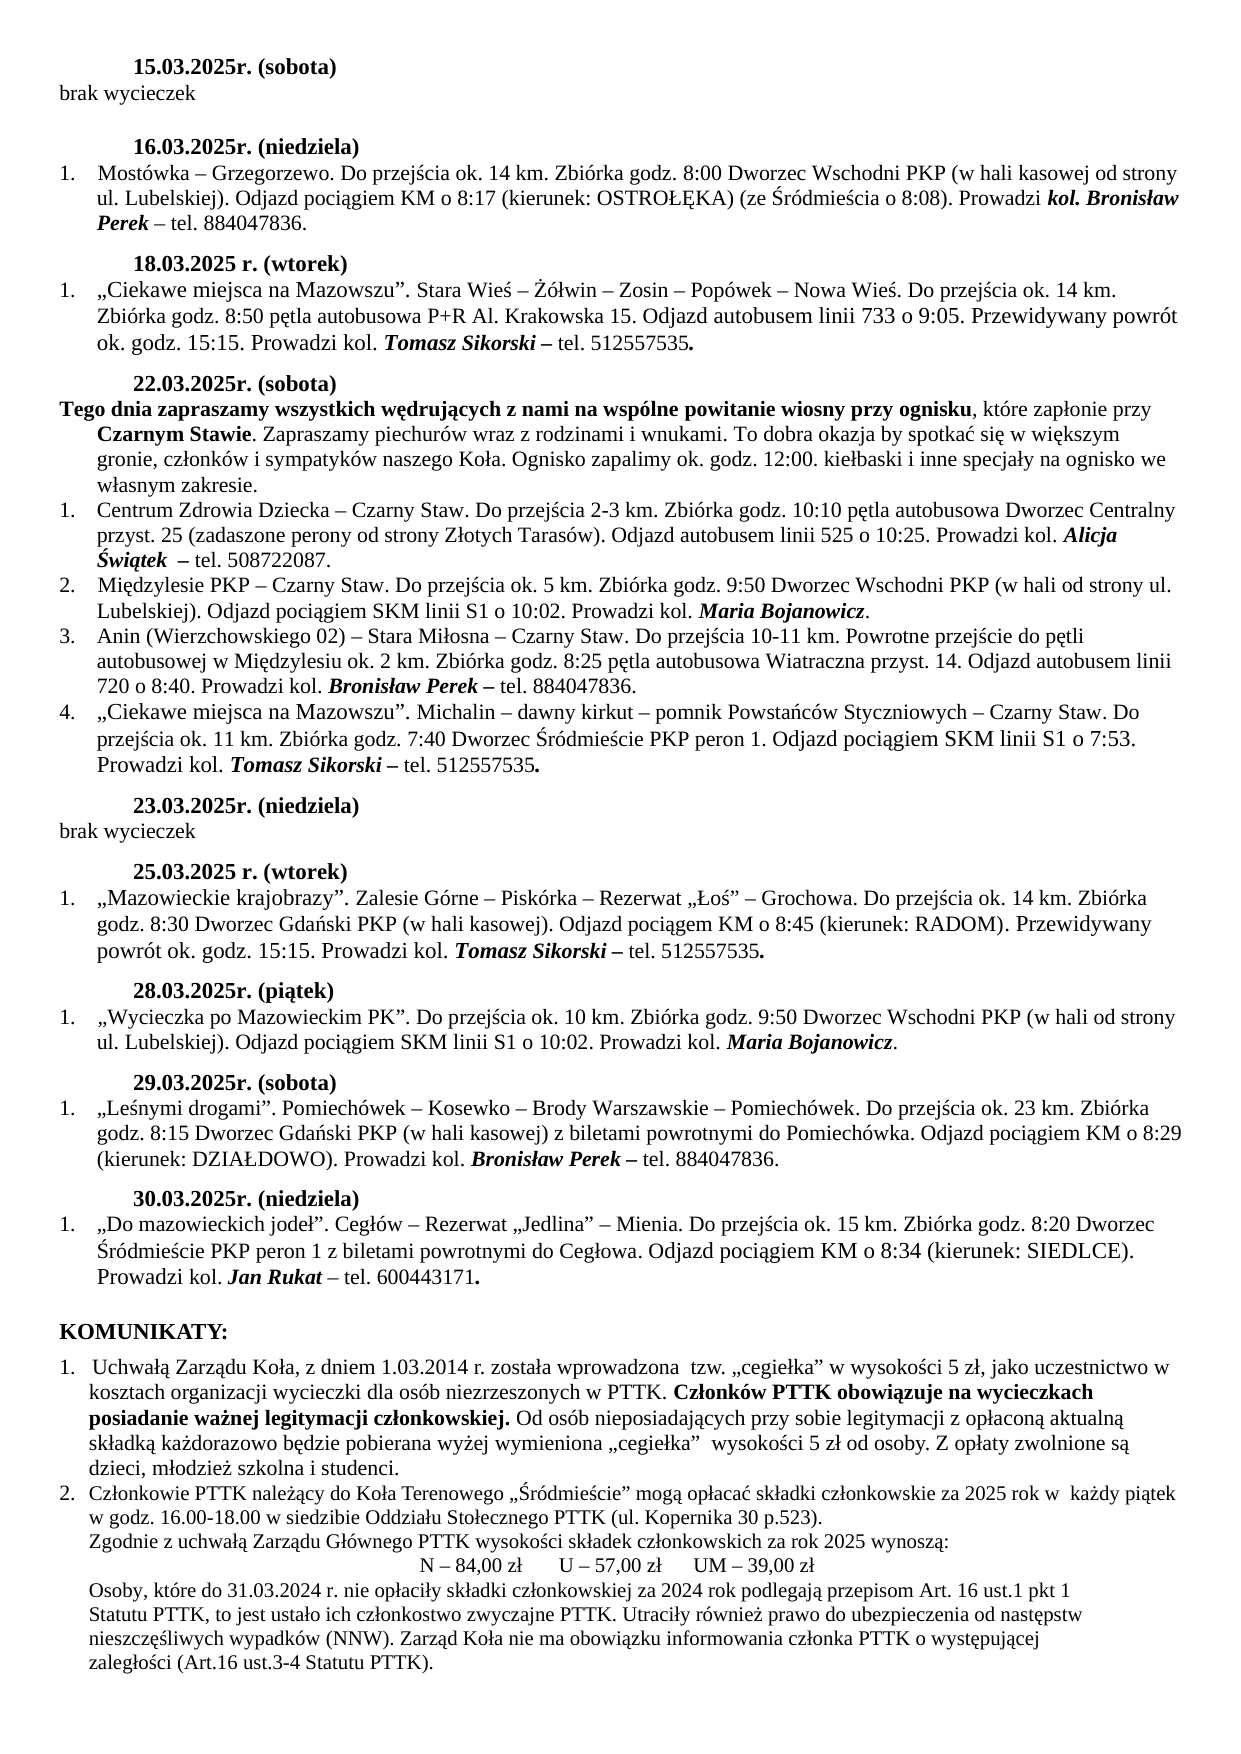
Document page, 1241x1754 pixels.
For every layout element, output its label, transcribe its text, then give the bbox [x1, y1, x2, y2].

text 25.03.2025 r. (wtorek) [59, 858, 1187, 884]
text 1. Centrum Zdrowia Dziecka – Czarny Staw. Do przejścia 2-3 km. Zbiórka godz. 10:10 pętla autobusowa Dworzec Centralny przyst. 25 (zadaszone perony od strony Złotych Tarasów). Odjazd autobusem linii 525 o 10:25. Prowadzi kol. Alicja Świątek – tel. 508722087. [59, 497, 1187, 572]
text 1. „Do mazowieckich jodeł”. Cegłów – Rezerwat „Jedlina” – Mienia. Do przejścia ok. 15 km. Zbiórka godz. 8:20 Dworzec Śródmieście PKP peron 1 z biletami powrotnymi do Cegłowa. Odjazd pociągiem KM o 8:34 (kierunek: SIEDLCE). Prowadzi kol. Jan Rukat – tel. 600443171. [59, 1211, 1187, 1289]
text Tego dnia zapraszamy wszystkich wędrujących z nami na wspólne powitanie wiosny przy ognisku, które zapłonie przy Czarnym Stawie. Zapraszamy piechurów wraz z rodzinami i wnukami. To dobra okazja by spotkać się w większym gronie, członków i sympatyków naszego Koła. Ognisko zapalimy ok. godz. 12:00. kiełbaski i inne specjały na ognisko we własnym zakresie. [59, 396, 1187, 497]
text 1. „Mazowieckie krajobrazy”. Zalesie Górne – Piskórka – Rezerwat „Łoś” – Grochowa. Do przejścia ok. 14 km. Zbiórka godz. 8:30 Dworzec Gdański PKP (w hali kasowej). Odjazd pociągem KM o 8:45 (kierunek: RADOM). Przewidywany powrót ok. godz. 15:15. Prowadzi kol. Tomasz Sikorski – tel. 512557535. [59, 884, 1187, 963]
text 16.03.2025r. (niedziela) [97, 133, 1187, 160]
text 2. Członkowie PTTK należący do Koła Terenowego „Śródmieście” mogą opłacać składki członkowskie za 2025 rok w każdy piątek w godz. 16.00-18.00 w siedzibie Oddziału Stołecznego PTTK (ul. Kopernika 30 p.523). [59, 1480, 1187, 1529]
text 1. Mostówka – Grzegorzewo. Do przejścia ok. 14 km. Zbiórka godz. 8:00 Dworzec Wschodni PKP (w hali kasowej od strony ul. Lubelskiej). Odjazd pociągiem KM o 8:17 (kierunek: OSTROŁĘKA) (ze Śródmieścia o 8:08). Prowadzi kol. Bronisław Perek – tel. 884047836. [59, 160, 1187, 235]
text 30.03.2025r. (niedziela) [97, 1185, 1187, 1211]
text 3. Anin (Wierzchowskiego 02) – Stara Miłosna – Czarny Staw. Do przejścia 10-11 km. Powrotne przejście do pętli autobusowej w Międzylesiu ok. 2 km. Zbiórka godz. 8:25 pętla autobusowa Wiatraczna przyst. 14. Odjazd autobusem linii 720 o 8:40. Prowadzi kol. Bronisław Perek – tel. 884047836. [59, 623, 1187, 698]
text 18.03.2025 r. (wtorek) [59, 250, 1187, 276]
text 1. „Wycieczka po Mazowieckim PK”. Do przejścia ok. 10 km. Zbiórka godz. 9:50 Dworzec Wschodni PKP (w hali od strony ul. Lubelskiej). Odjazd pociągiem SKM linii S1 o 10:02. Prowadzi kol. Maria Bojanowicz. [59, 1004, 1187, 1054]
text 23.03.2025r. (niedziela) [97, 792, 1187, 818]
text 4. „Ciekawe miejsca na Mazowszu”. Michalin – dawny kirkut – pomnik Powstańców Styczniowych – Czarny Staw. Do przejścia ok. 11 km. Zbiórka godz. 7:40 Dworzec Śródmieście PKP peron 1. Odjazd pociągiem SKM linii S1 o 7:53. Prowadzi kol. Tomasz Sikorski – tel. 512557535. [59, 698, 1187, 777]
text 1. „Leśnymi drogami”. Pomiechówek – Kosewko – Brody Warszawskie – Pomiechówek. Do przejścia ok. 23 km. Zbiórka godz. 8:15 Dworzec Gdański PKP (w hali kasowej) z biletami powrotnymi do Pomiechówka. Odjazd pociągiem KM o 8:29 (kierunek: DZIAŁDOWO). Prowadzi kol. Bronisław Perek – tel. 884047836. [59, 1095, 1187, 1171]
text 29.03.2025r. (sobota) [97, 1069, 1187, 1095]
text Zgodnie z uchwałą Zarządu Głównego PTTK wysokości składek członkowskich za rok 2025 wynoszą: [59, 1529, 1187, 1553]
text 22.03.2025r. (sobota) [97, 369, 1187, 396]
text 1. „Ciekawe miejsca na Mazowszu”. Stara Wieś – Żółwin – Zosin – Popówek – Nowa Wieś. Do przejścia ok. 14 km. Zbiórka godz. 8:50 pętla autobusowa P+R Al. Krakowska 15. Odjazd autobusem linii 733 o 9:05. Przewidywany powrót ok. godz. 15:15. Prowadzi kol. Tomasz Sikorski – tel. 512557535. [59, 276, 1187, 355]
text 2. Międzylesie PKP – Czarny Staw. Do przejścia ok. 5 km. Zbiórka godz. 9:50 Dworzec Wschodni PKP (w hali od strony ul. Lubelskiej). Odjazd pociągiem SKM linii S1 o 10:02. Prowadzi kol. Maria Bojanowicz. [59, 572, 1187, 623]
text N – 84,00 zł U – 57,00 zł UM – 39,00 zł [118, 1553, 1115, 1577]
text brak wycieczek [59, 818, 1187, 843]
subtitle KOMUNIKATY: [59, 1318, 1187, 1344]
text 1. Uchwałą Zarządu Koła, z dniem 1.03.2014 r. została wprowadzona tzw. „cegiełka” w wysokości 5 zł, jako uczestnictwo w kosztach organizacji wycieczki dla osób niezrzeszonych w PTTK. Członków PTTK obowiązuje na wycieczkach posiadanie ważnej legitymacji członkowskiej. Od osób nieposiadających przy sobie legitymacji z opłaconą aktualną składką każdorazowo będzie pobierana wyżej wymieniona „cegiełka” wysokości 5 zł od osoby. Z opłaty zwolnione są dzieci, młodzież szkolna i studenci. [59, 1354, 1187, 1480]
text 15.03.2025r. (sobota) [97, 53, 1187, 79]
text 28.03.2025r. (piątek) [97, 978, 1187, 1004]
text brak wycieczek [59, 79, 1187, 105]
text Osoby, które do 31.03.2024 r. nie opłaciły składki członkowskiej za 2024 rok podlegają przepisom Art. 16 ust.1 pkt 1 Statutu PTTK, to jest ustało ich członkostwo zwyczajne PTTK. Utraciły również prawo do ubezpieczenia od następstw nieszczęśliwych wypadków (NNW). Zarząd Koła nie ma obowiązku informowania członka PTTK o występującej zaległości (Art.16 ust.3-4 Statutu PTTK). [88, 1577, 1116, 1674]
